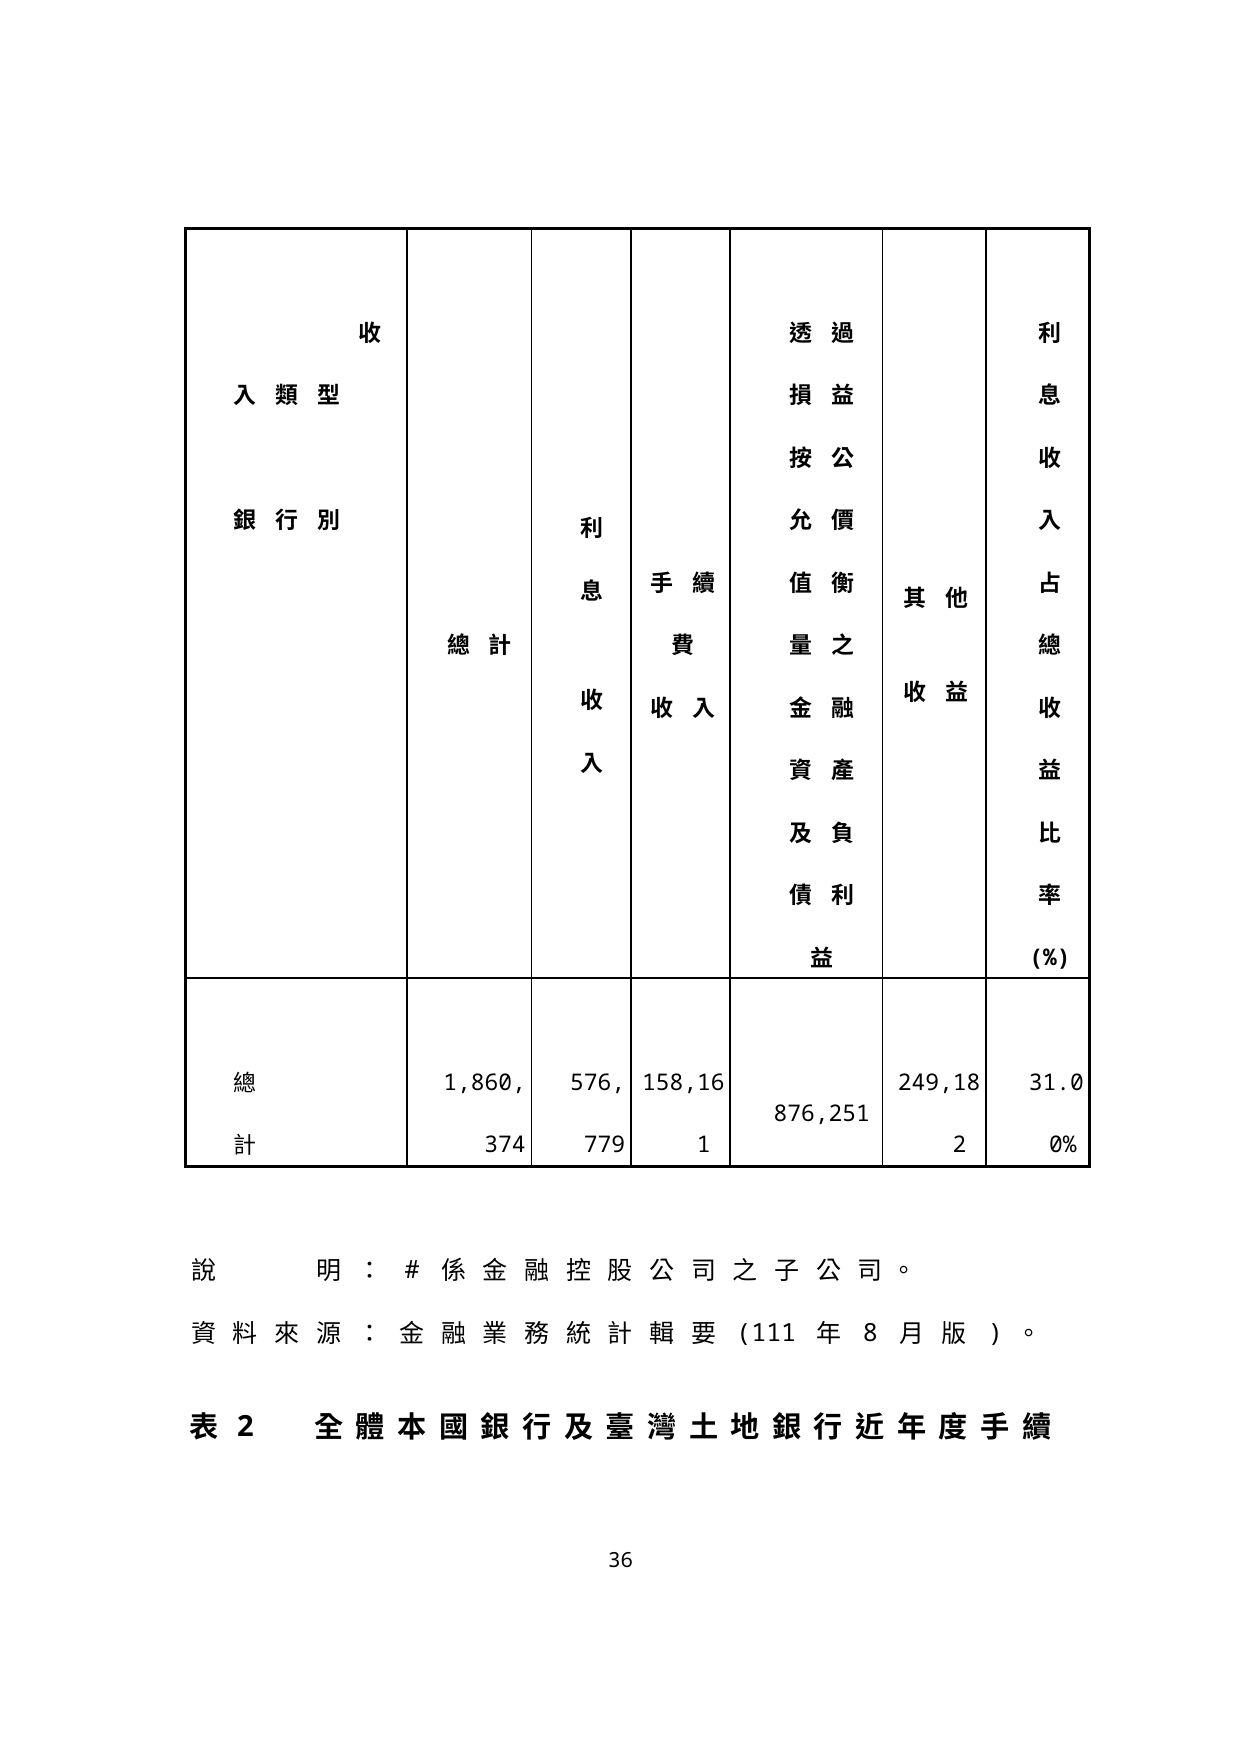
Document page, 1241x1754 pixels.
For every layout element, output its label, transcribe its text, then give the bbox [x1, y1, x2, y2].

text 表2 全體本國銀行及臺灣土地銀行近年度手續 [183, 1352, 1058, 1477]
table_header 總計 [408, 230, 531, 977]
table_cell 總 計 [187, 979, 406, 1165]
table_cell 249,182 [883, 979, 985, 1165]
table_cell 876,251 [731, 979, 882, 1165]
table_header 利息收入占總收益比率(%) [987, 230, 1088, 977]
table_header 手續費 收入 [632, 230, 729, 977]
table_cell 1,860,374 [408, 979, 531, 1165]
table_header 其他 收益 [883, 230, 985, 977]
table_header 利息 收入 [532, 230, 630, 977]
table_cell 158,161 [632, 979, 729, 1165]
table_cell 31.00% [987, 979, 1088, 1165]
text 資料來源：金融業務統計輯要(111年8月版)。 [183, 1290, 1058, 1352]
table_header 收入類型 銀行別 [187, 230, 406, 977]
table_cell 576,779 [532, 979, 630, 1165]
table_header 透過損益按公允價值衡量之金融資產及負債利益 [731, 230, 882, 977]
text 說 明：#係金融控股公司之子公司。 [183, 1227, 1058, 1290]
